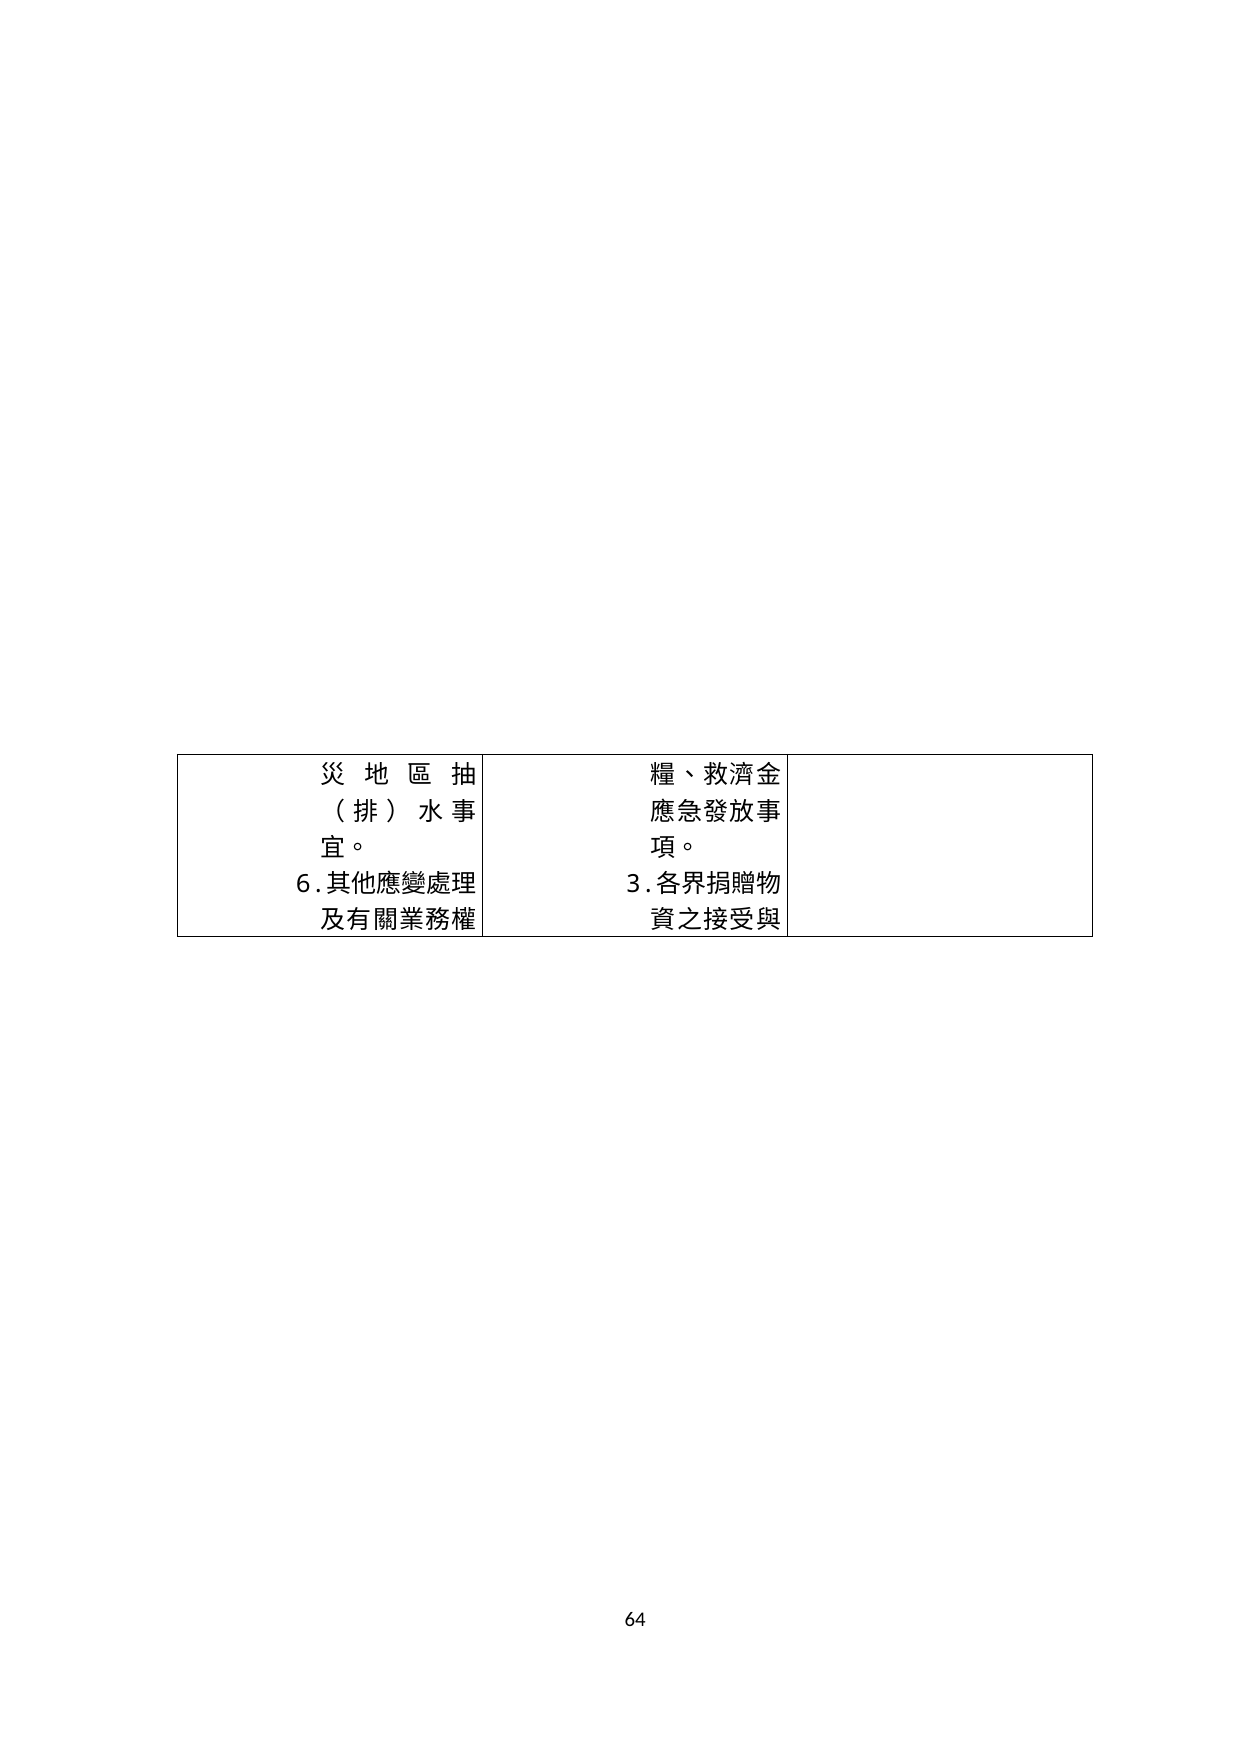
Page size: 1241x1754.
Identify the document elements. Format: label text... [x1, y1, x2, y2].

table_cell [788, 755, 1092, 936]
table_cell 災地區抽（排）水事宜。 6.其他應變處理及有關業務權 [178, 755, 482, 936]
table_cell 糧、救濟金應急發放事項。 3.各界捐贈物資之接受與 [483, 755, 787, 936]
